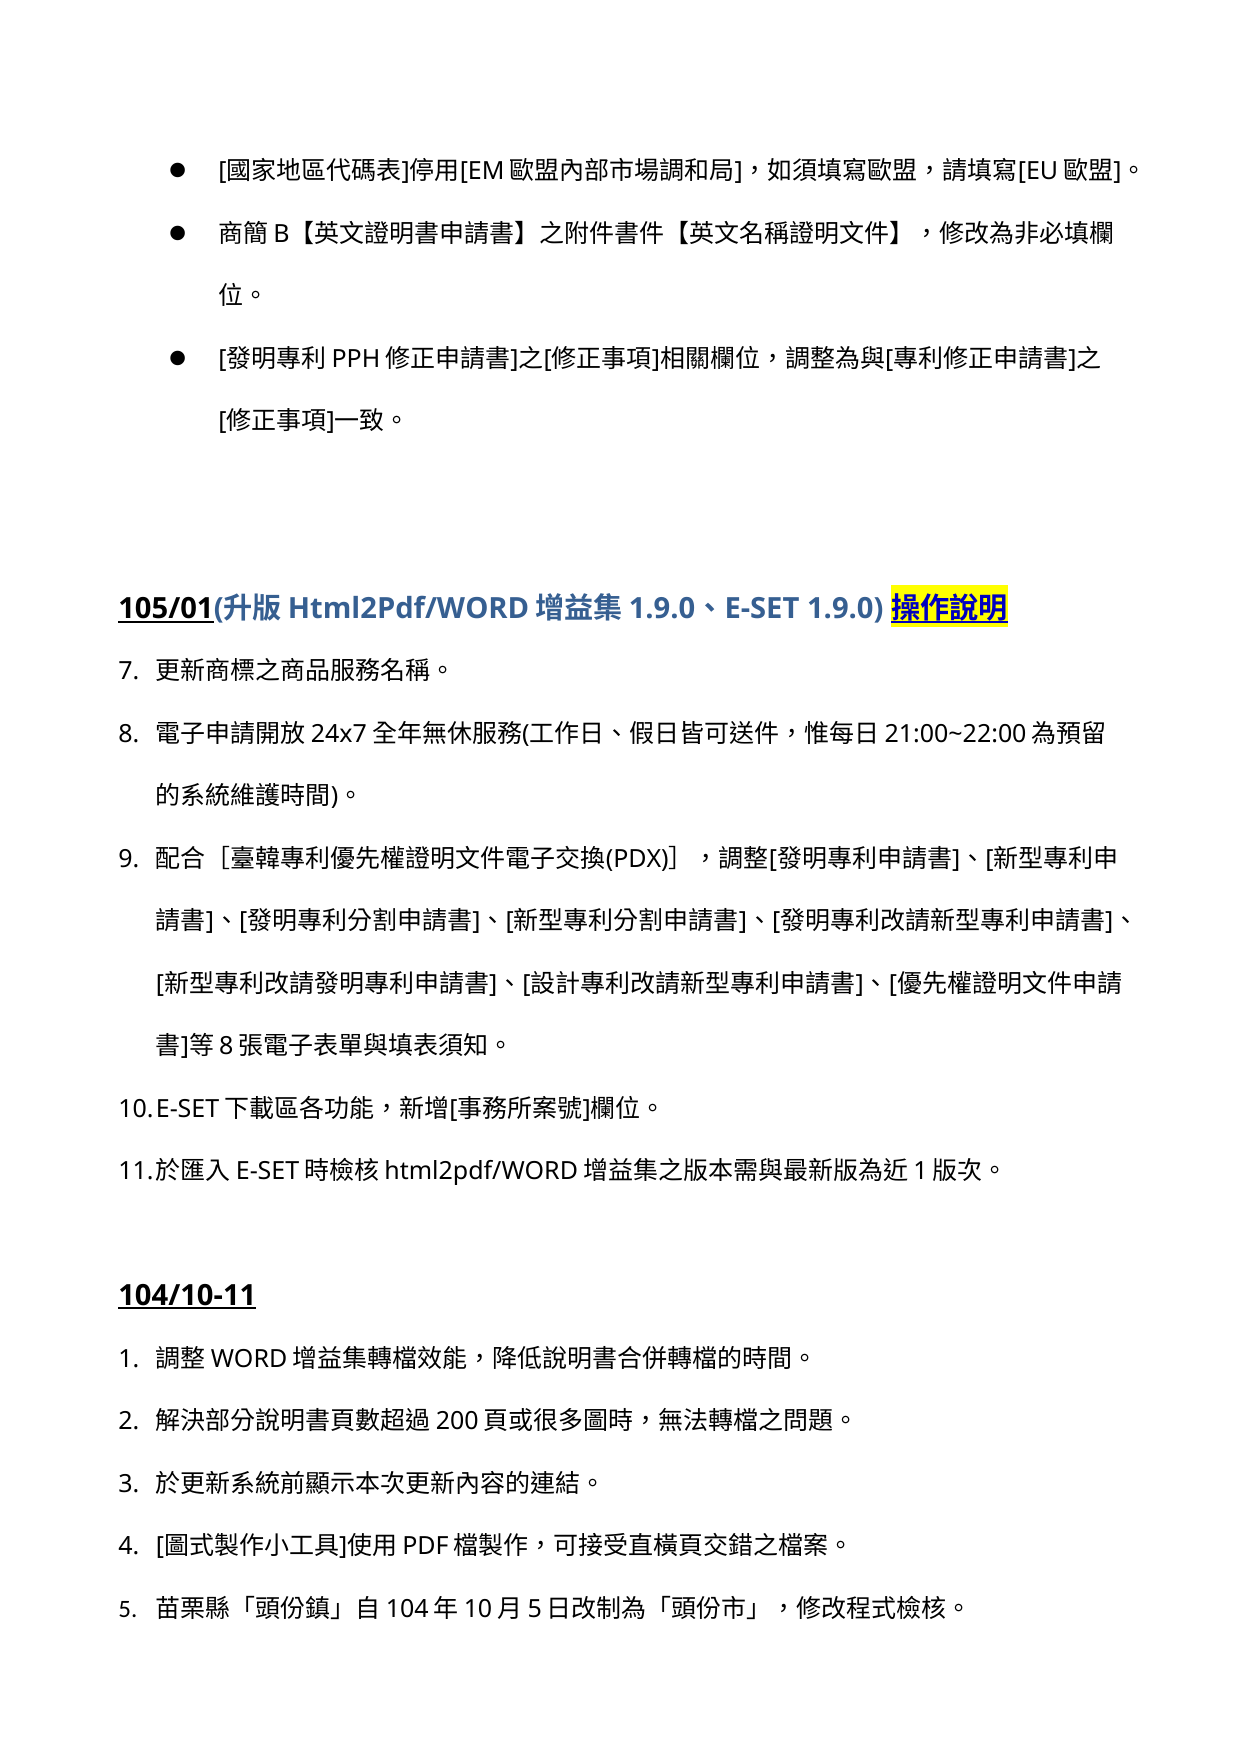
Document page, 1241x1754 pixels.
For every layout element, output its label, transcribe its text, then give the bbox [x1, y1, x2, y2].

list 於匯入E-SET時檢核html2pdf/WORD增益集之版本需與最新版為近1版次。 [118, 1127, 1122, 1189]
list 電子申請開放24x7全年無休服務(工作日、假日皆可送件，惟每日21:00~22:00為預留的系統維護時間)。 [118, 689, 1122, 814]
list 更新商標之商品服務名稱。 [118, 627, 1122, 689]
list 於更新系統前顯示本次更新內容的連結。 [118, 1439, 1122, 1502]
list [國家地區代碼表]停用[EM歐盟內部市場調和局]，如須填寫歐盟，請填寫[EU歐盟]。 [168, 127, 1122, 189]
list [發明專利PPH修正申請書]之[修正事項]相關欄位，調整為與[專利修正申請書]之[修正事項]一致。 [168, 314, 1122, 439]
text 105/01(升版Html2Pdf/WORD增益集1.9.0、E-SET 1.9.0) 操作說明 [118, 564, 1122, 627]
text 104/10-11 [118, 1252, 1122, 1314]
list [圖式製作小工具]使用PDF檔製作，可接受直橫頁交錯之檔案。 [118, 1502, 1122, 1564]
list 苗栗縣「頭份鎮」自104年10月5日改制為「頭份市」，修改程式檢核。 [118, 1564, 1122, 1627]
list E-SET下載區各功能，新增[事務所案號]欄位。 [118, 1064, 1122, 1127]
list 配合［臺韓專利優先權證明文件電子交換(PDX)］，調整[發明專利申請書]、[新型專利申請書]、[發明專利分割申請書]、[新型專利分割申請書]、[發明專利改請新型專利申請書]、[新型專利改請發明專利申請書]、[設計專利改請新型專利申請書]、[優先權證明文件申請書]等8張電子表單與填表須知。 [118, 814, 1122, 1064]
list 解決部分說明書頁數超過200頁或很多圖時，無法轉檔之問題。 [118, 1377, 1122, 1439]
list 商簡B【英文證明書申請書】之附件書件【英文名稱證明文件】，修改為非必填欄位。 [168, 189, 1122, 314]
list 調整WORD增益集轉檔效能，降低說明書合併轉檔的時間。 [118, 1314, 1122, 1377]
